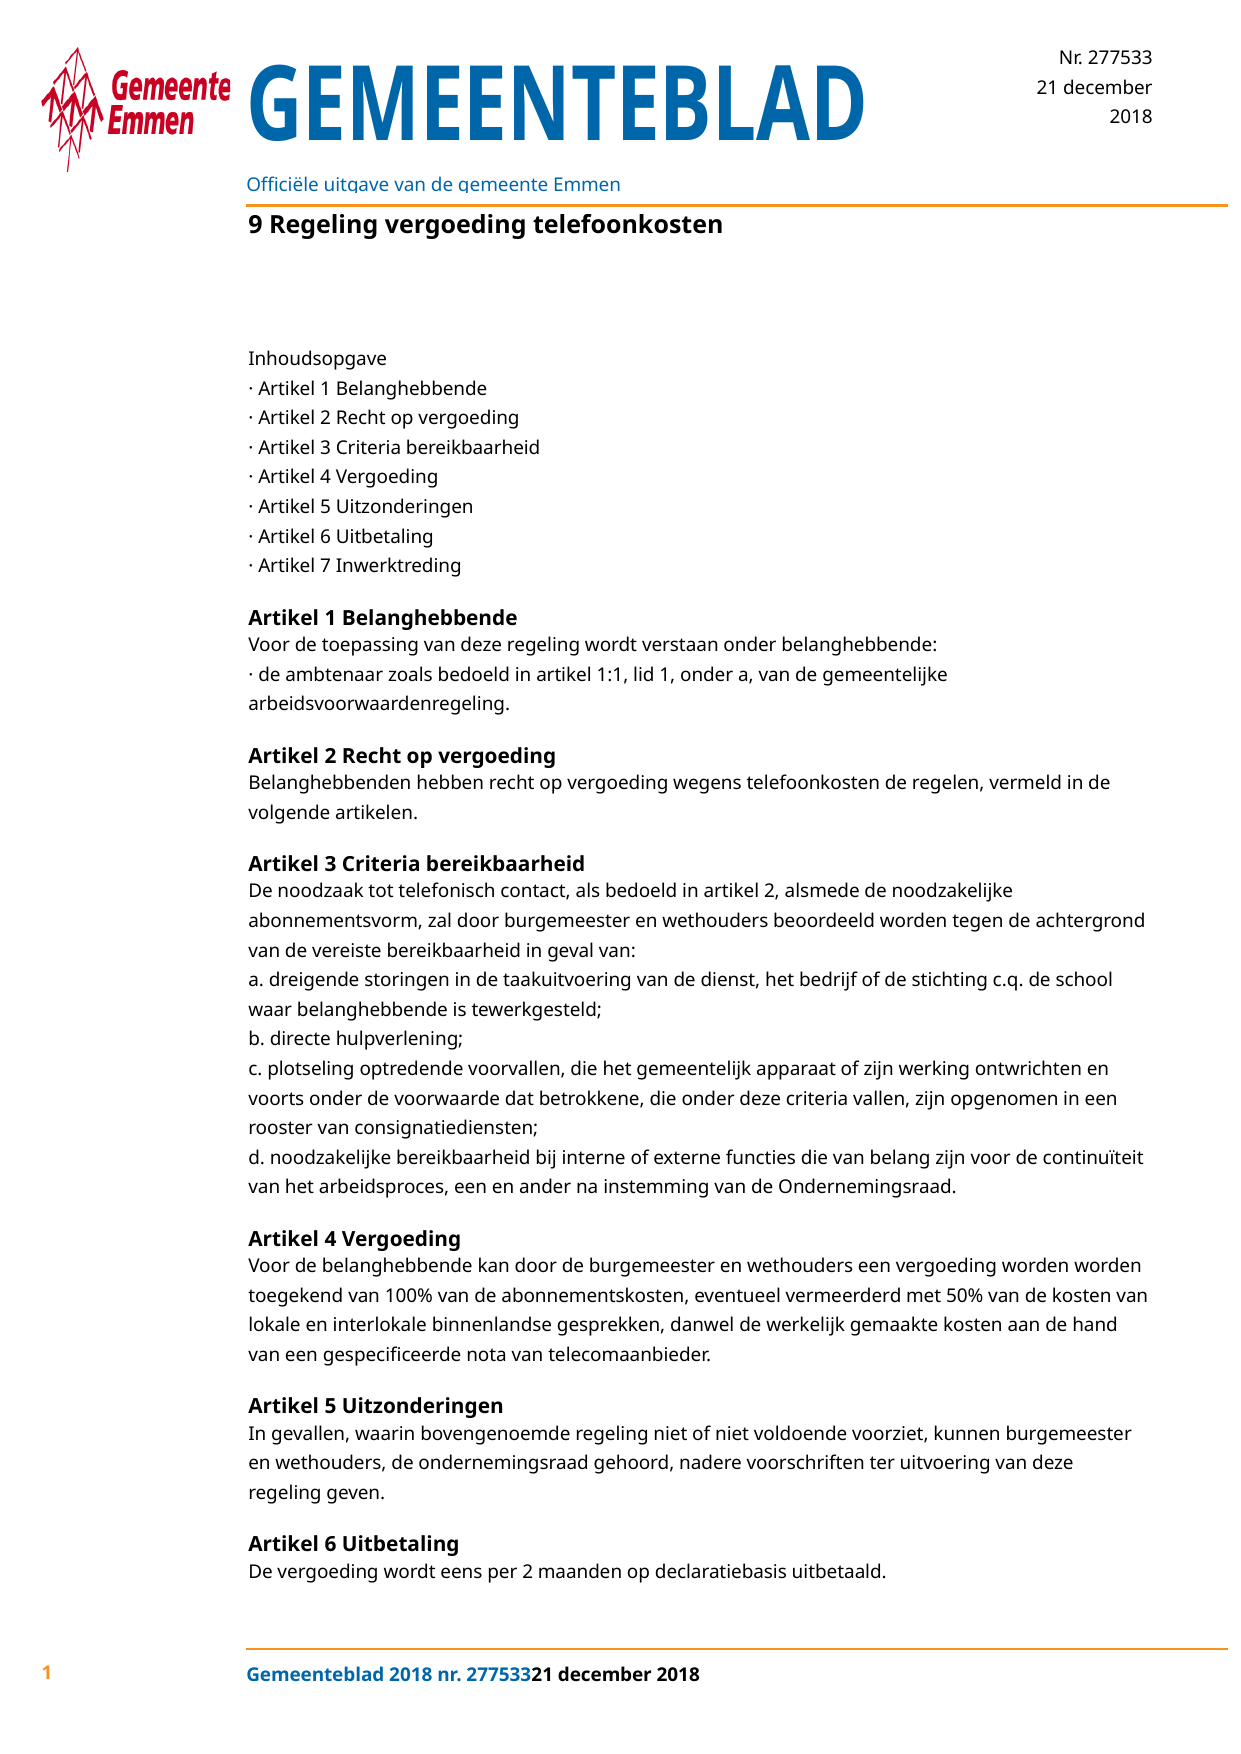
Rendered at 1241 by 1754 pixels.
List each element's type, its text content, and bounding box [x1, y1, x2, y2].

text c. plotseling optredende voorvallen, die het gemeentelijk apparaat of zijn werking ontwrichten en voorts onder de voorwaarde dat betrokkene, die onder deze criteria vallen, zijn opgenomen in een rooster van consignatiediensten; [248, 1055, 1152, 1140]
text · Artikel 6 Uitbetaling [248, 523, 1152, 548]
text 9 Regeling vergoeding telefoonkosten [248, 207, 1152, 241]
text · de ambtenaar zoals bedoeld in artikel 1:1, lid 1, onder a, van de gemeentelijke arbeidsvoorwaardenregeling. [248, 661, 1152, 716]
text Artikel 5 Uitzonderingen [248, 1392, 1152, 1420]
text · Artikel 2 Recht op vergoeding [248, 404, 1152, 430]
text Voor de belanghebbende kan door de burgemeester en wethouders een vergoeding worden worden toegekend van 100% van de abonnementskosten, eventueel vermeerderd met 50% van de kosten van lokale en interlokale binnenlandse gesprekken, danwel de werkelijk gemaakte kosten aan de hand van een gespecificeerde nota van telecomaanbieder. [248, 1252, 1152, 1367]
text Artikel 3 Criteria bereikbaarheid [248, 849, 1152, 878]
text Inhoudsopgave [248, 345, 1152, 371]
text Voor de toepassing van deze regeling wordt verstaan onder belanghebbende: [248, 631, 1152, 657]
text De noodzaak tot telefonisch contact, als bedoeld in artikel 2, alsmede de noodzakelijke abonnementsvorm, zal door burgemeester en wethouders beoordeeld worden tegen de achtergrond van de vereiste bereikbaarheid in geval van: [248, 878, 1152, 963]
text Belanghebbenden hebben recht op vergoeding wegens telefoonkosten de regelen, vermeld in de volgende artikelen. [248, 769, 1152, 824]
text Artikel 2 Recht op vergoeding [248, 741, 1152, 769]
text · Artikel 5 Uitzonderingen [248, 493, 1152, 519]
text d. noodzakelijke bereikbaarheid bij interne of externe functies die van belang zijn voor de continuïteit van het arbeidsproces, een en ander na instemming van de Ondernemingsraad. [248, 1144, 1152, 1199]
text · Artikel 4 Vergoeding [248, 464, 1152, 489]
text · Artikel 7 Inwerktreding [248, 552, 1152, 578]
text Artikel 1 Belanghebbende [248, 603, 1152, 631]
text Artikel 6 Uitbetaling [248, 1529, 1152, 1558]
text In gevallen, waarin bovengenoemde regeling niet of niet voldoende voorziet, kunnen burgemeester en wethouders, de ondernemingsraad gehoord, nadere voorschriften ter uitvoering van deze regeling geven. [248, 1420, 1152, 1505]
text Artikel 4 Vergoeding [248, 1224, 1152, 1252]
text a. dreigende storingen in de taakuitvoering van de dienst, het bedrijf of de stichting c.q. de school waar belanghebbende is tewerkgesteld; [248, 966, 1152, 1022]
picture [41, 47, 231, 172]
text · Artikel 3 Criteria bereikbaarheid [248, 434, 1152, 460]
text b. directe hulpverlening; [248, 1026, 1152, 1051]
text · Artikel 1 Belanghebbende [248, 375, 1152, 401]
text De vergoeding wordt eens per 2 maanden op declaratiebasis uitbetaald. [248, 1558, 1152, 1584]
